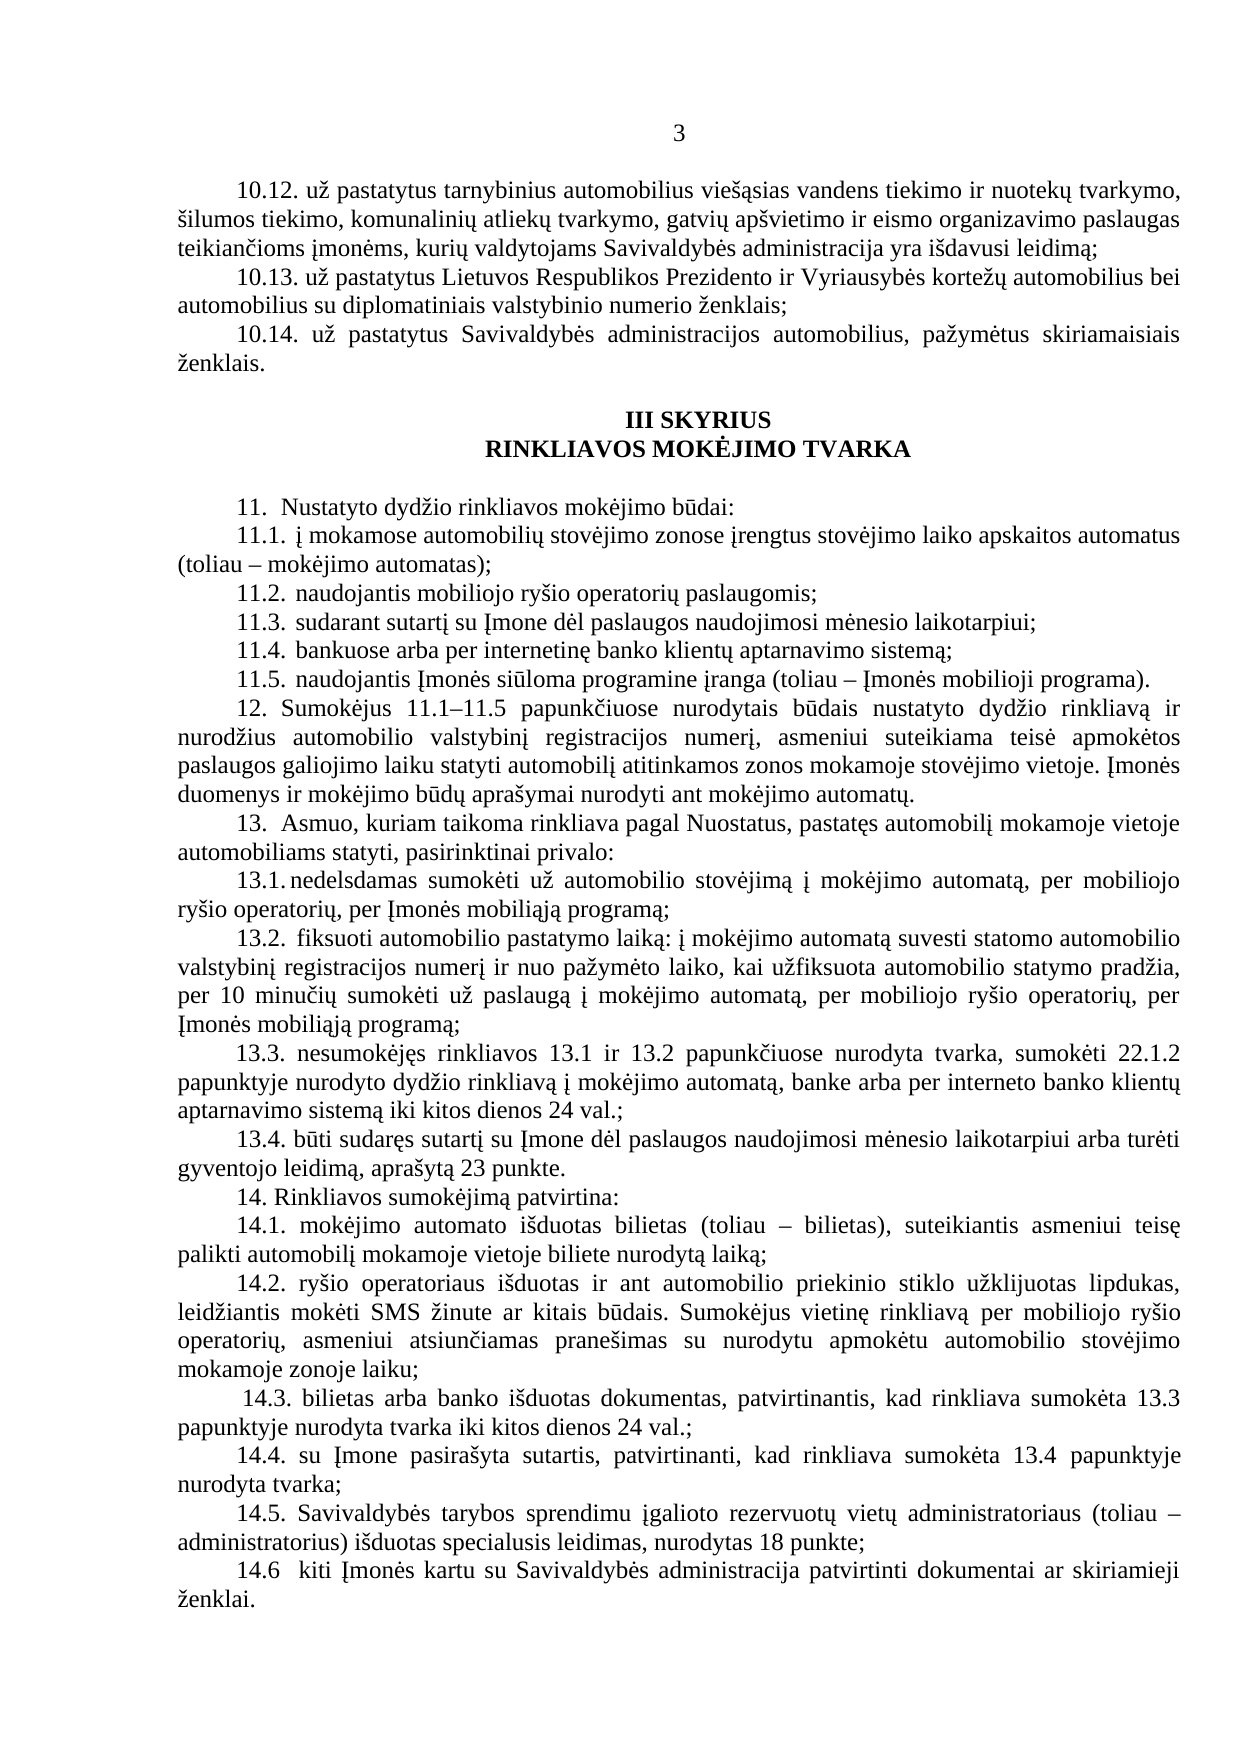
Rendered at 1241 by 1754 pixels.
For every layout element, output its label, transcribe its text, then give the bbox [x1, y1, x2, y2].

text 14.4. su Įmone pasirašyta sutartis, patvirtinanti, kad rinkliava sumokėta 13.4 papunktyje nurodyta tvarka; [177, 1441, 1181, 1498]
text 10.13. už pastatytus Lietuvos Respublikos Prezidento ir Vyriausybės kortežų automobilius bei automobilius su diplomatiniais valstybinio numerio ženklais; [177, 262, 1181, 319]
text 13.4. būti sudaręs sutartį su Įmone dėl paslaugos naudojimosi mėnesio laikotarpiui arba turėti gyventojo leidimą, aprašytą 23 punkte. [177, 1124, 1181, 1182]
text 13.1. nedelsdamas sumokėti už automobilio stovėjimą į mokėjimo automatą, per mobiliojo ryšio operatorių, per Įmonės mobiliąją programą; [177, 866, 1181, 923]
text 14.6 kiti Įmonės kartu su Savivaldybės administracija patvirtinti dokumentai ar skiriamieji ženklai. [177, 1556, 1181, 1613]
text 14.1. mokėjimo automato išduotas bilietas (toliau – bilietas), suteikiantis asmeniui teisę palikti automobilį mokamoje vietoje biliete nurodytą laiką; [177, 1211, 1181, 1268]
text 14. Rinkliavos sumokėjimą patvirtina: [177, 1182, 1181, 1211]
text 13.2. fiksuoti automobilio pastatymo laiką: į mokėjimo automatą suvesti statomo automobilio valstybinį registracijos numerį ir nuo pažymėto laiko, kai užfiksuota automobilio statymo pradžia, per 10 minučių sumokėti už paslaugą į mokėjimo automatą, per mobiliojo ryšio operatorių, per Įmonės mobiliąją programą; [177, 923, 1181, 1038]
text 12. Sumokėjus 11.1–11.5 papunkčiuose nurodytais būdais nustatyto dydžio rinkliavą ir nurodžius automobilio valstybinį registracijos numerį, asmeniui suteikiama teisė apmokėtos paslaugos galiojimo laiku statyti automobilį atitinkamos zonos mokamoje stovėjimo vietoje. Įmonės duomenys ir mokėjimo būdų aprašymai nurodyti ant mokėjimo automatų. [177, 693, 1181, 808]
text 14.2. ryšio operatoriaus išduotas ir ant automobilio priekinio stiklo užklijuotas lipdukas, leidžiantis mokėti SMS žinute ar kitais būdais. Sumokėjus vietinę rinkliavą per mobiliojo ryšio operatorių, asmeniui atsiunčiamas pranešimas su nurodytu apmokėtu automobilio stovėjimo mokamoje zonoje laiku; [177, 1268, 1181, 1383]
text 11.2. naudojantis mobiliojo ryšio operatorių paslaugomis; [177, 578, 1181, 607]
text 11.5. naudojantis Įmonės siūloma programine įranga (toliau – Įmonės mobilioji programa). [177, 664, 1181, 693]
text 11.1. į mokamose automobilių stovėjimo zonose įrengtus stovėjimo laiko apskaitos automatus (toliau – mokėjimo automatas); [177, 521, 1181, 578]
text 13.3. nesumokėjęs rinkliavos 13.1 ir 13.2 papunkčiuose nurodyta tvarka, sumokėti 22.1.2 papunktyje nurodyto dydžio rinkliavą į mokėjimo automatą, banke arba per interneto banko klientų aptarnavimo sistemą iki kitos dienos 24 val.; [177, 1038, 1181, 1124]
text 11.3. sudarant sutartį su Įmone dėl paslaugos naudojimosi mėnesio laikotarpiui; [177, 607, 1181, 636]
text 14.3. bilietas arba banko išduotas dokumentas, patvirtinantis, kad rinkliava sumokėta 13.3 papunktyje nurodyta tvarka iki kitos dienos 24 val.; [177, 1383, 1181, 1441]
text 13. Asmuo, kuriam taikoma rinkliava pagal Nuostatus, pastatęs automobilį mokamoje vietoje automobiliams statyti, pasirinktinai privalo: [177, 808, 1181, 866]
text 11.4. bankuose arba per internetinę banko klientų aptarnavimo sistemą; [177, 636, 1181, 664]
text 14.5. Savivaldybės tarybos sprendimu įgalioto rezervuotų vietų administratoriaus (toliau – administratorius) išduotas specialusis leidimas, nurodytas 18 punkte; [177, 1498, 1181, 1556]
text RINKLIAVOS MOKĖJIMO TVARKA [215, 434, 1181, 463]
text 10.12. už pastatytus tarnybinius automobilius viešąsias vandens tiekimo ir nuotekų tvarkymo, šilumos tiekimo, komunalinių atliekų tvarkymo, gatvių apšvietimo ir eismo organizavimo paslaugas teikiančioms įmonėms, kurių valdytojams Savivaldybės administracija yra išdavusi leidimą; [177, 176, 1181, 262]
text III SKYRIUS [215, 406, 1181, 434]
text 10.14. už pastatytus Savivaldybės administracijos automobilius, pažymėtus skiriamaisiais ženklais. [177, 319, 1181, 377]
text 11. Nustatyto dydžio rinkliavos mokėjimo būdai: [177, 492, 1181, 521]
